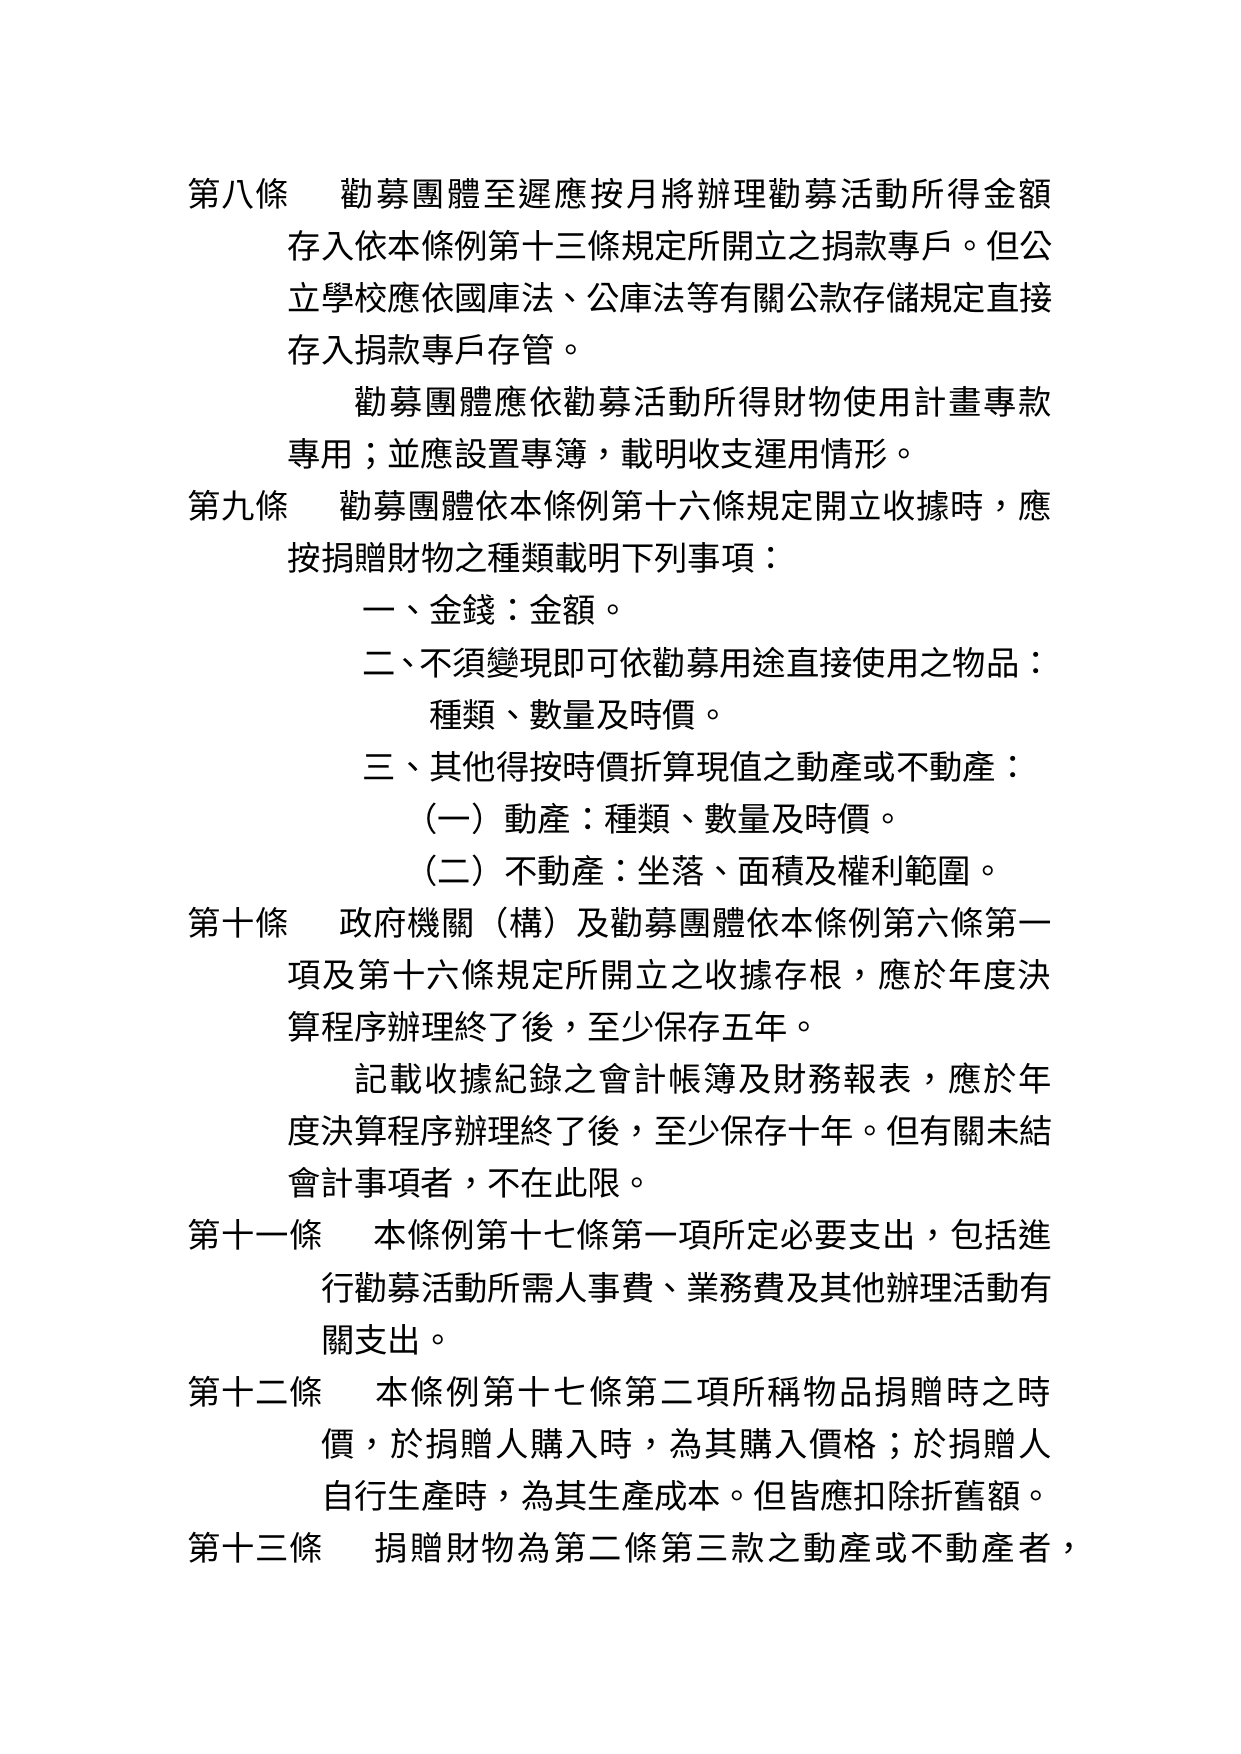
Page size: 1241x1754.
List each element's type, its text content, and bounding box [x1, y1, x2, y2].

text 第十三條 捐贈財物為第二條第三款之動產或不動產者，於處分變現前，不列入本條例第十七條第二項之勸募活動必要支出比率之計算範圍。 [187, 1519, 1053, 1571]
text 第八條 勸募團體至遲應按月將辦理勸募活動所得金額存入依本條例第十三條規定所開立之捐款專戶。但公立學校應依國庫法、公庫法等有關公款存儲規定直接存入捐款專戶存管。 [187, 164, 1053, 373]
text 二、不須變現即可依勸募用途直接使用之物品：種類、數量及時價。 [362, 633, 1053, 737]
text （一）動產：種類、數量及時價。 [187, 789, 1053, 842]
text 三、其他得按時價折算現值之動產或不動產： [362, 737, 1053, 789]
text 勸募團體應依勸募活動所得財物使用計畫專款專用；並應設置專簿，載明收支運用情形。 [287, 373, 1053, 477]
text 記載收據紀錄之會計帳簿及財務報表，應於年度決算程序辦理終了後，至少保存十年。但有關未結會計事項者，不在此限。 [287, 1050, 1053, 1206]
text 第十一條 本條例第十七條第一項所定必要支出，包括進行勸募活動所需人事費、業務費及其他辦理活動有關支出。 [187, 1206, 1053, 1362]
text 第九條 勸募團體依本條例第十六條規定開立收據時，應按捐贈財物之種類載明下列事項： [187, 477, 1053, 581]
text 第十條 政府機關（構）及勸募團體依本條例第六條第一項及第十六條規定所開立之收據存根，應於年度決算程序辦理終了後，至少保存五年。 [187, 894, 1053, 1050]
text 一、金錢：金額。 [362, 581, 1053, 633]
text 第十二條 本條例第十七條第二項所稱物品捐贈時之時價，於捐贈人購入時，為其購入價格；於捐贈人自行生產時，為其生產成本。但皆應扣除折舊額。 [187, 1362, 1053, 1519]
text （二）不動產：坐落、面積及權利範圍。 [187, 842, 1053, 894]
